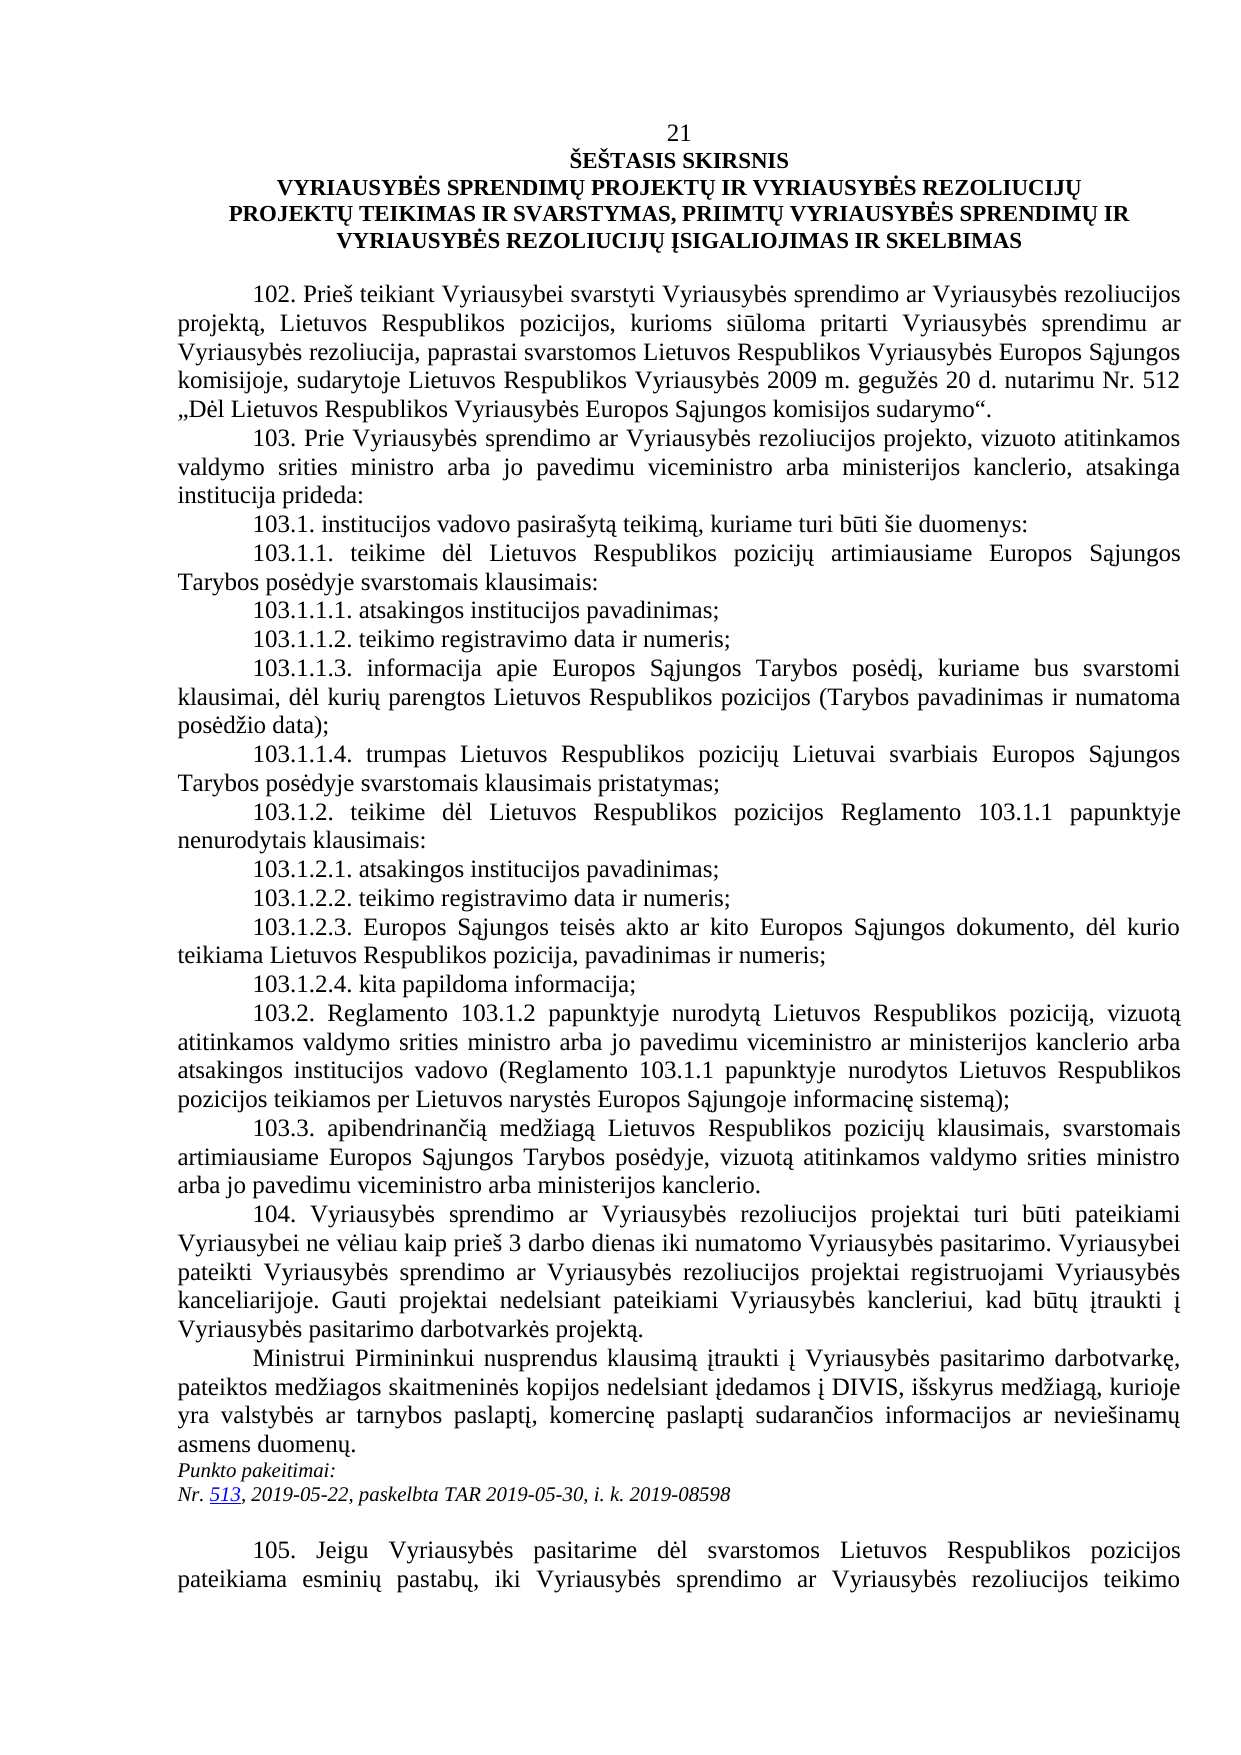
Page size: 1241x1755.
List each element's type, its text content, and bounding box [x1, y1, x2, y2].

text Ministrui Pirmininkui nusprendus klausimą įtraukti į Vyriausybės pasitarimo darbotvarkę, pateiktos medžiagos skaitmeninės kopijos nedelsiant įdedamos į DIVIS, išskyrus medžiagą, kurioje yra valstybės ar tarnybos paslaptį, komercinę paslaptį sudarančios informacijos ar neviešinamų asmens duomenų. [177, 1343, 1181, 1458]
text 103.1.1.3. informacija apie Europos Sąjungos Tarybos posėdį, kuriame bus svarstomi klausimai, dėl kurių parengtos Lietuvos Respublikos pozicijos (Tarybos pavadinimas ir numatoma posėdžio data); [177, 653, 1181, 739]
text 103. Prie Vyriausybės sprendimo ar Vyriausybės rezoliucijos projekto, vizuoto atitinkamos valdymo srities ministro arba jo pavedimu viceministro arba ministerijos kanclerio, atsakinga institucija prideda: [177, 423, 1181, 509]
text 103.1.2.1. atsakingos institucijos pavadinimas; [177, 854, 1181, 883]
text 103.1.1.1. atsakingos institucijos pavadinimas; [177, 596, 1181, 624]
text 103.1.2.4. kita papildoma informacija; [177, 969, 1181, 998]
text 105. Jeigu Vyriausybės pasitarime dėl svarstomos Lietuvos Respublikos pozicijos pateikiama esminių pastabų, iki Vyriausybės sprendimo ar Vyriausybės rezoliucijos teikimo [177, 1535, 1181, 1592]
text 103.3. apibendrinančią medžiagą Lietuvos Respublikos pozicijų klausimais, svarstomais artimiausiame Europos Sąjungos Tarybos posėdyje, vizuotą atitinkamos valdymo srities ministro arba jo pavedimu viceministro arba ministerijos kanclerio. [177, 1113, 1181, 1199]
text 104. Vyriausybės sprendimo ar Vyriausybės rezoliucijos projektai turi būti pateikiami Vyriausybei ne vėliau kaip prieš 3 darbo dienas iki numatomo Vyriausybės pasitarimo. Vyriausybei pateikti Vyriausybės sprendimo ar Vyriausybės rezoliucijos projektai registruojami Vyriausybės kanceliarijoje. Gauti projektai nedelsiant pateikiami Vyriausybės kancleriui, kad būtų įtraukti į Vyriausybės pasitarimo darbotvarkės projektą. [177, 1199, 1181, 1343]
text 103.1.2.2. teikimo registravimo data ir numeris; [177, 883, 1181, 912]
text 103.1.1.4. trumpas Lietuvos Respublikos pozicijų Lietuvai svarbiais Europos Sąjungos Tarybos posėdyje svarstomais klausimais pristatymas; [177, 739, 1181, 797]
text Punkto pakeitimai: [177, 1458, 1181, 1482]
text 102. Prieš teikiant Vyriausybei svarstyti Vyriausybės sprendimo ar Vyriausybės rezoliucijos projektą, Lietuvos Respublikos pozicijos, kurioms siūloma pritarti Vyriausybės sprendimu ar Vyriausybės rezoliucija, paprastai svarstomos Lietuvos Respublikos Vyriausybės Europos Sąjungos komisijoje, sudarytoje Lietuvos Respublikos Vyriausybės 2009 m. gegužės 20 d. nutarimu Nr. 512 „Dėl Lietuvos Respublikos Vyriausybės Europos Sąjungos komisijos sudarymo“. [177, 279, 1181, 423]
text 103.1.2. teikime dėl Lietuvos Respublikos pozicijos Reglamento 103.1.1 papunktyje nenurodytais klausimais: [177, 797, 1181, 854]
text Nr. 513, 2019-05-22, paskelbta TAR 2019-05-30, i. k. 2019-08598 [177, 1482, 1181, 1506]
text 103.1.1. teikime dėl Lietuvos Respublikos pozicijų artimiausiame Europos Sąjungos Tarybos posėdyje svarstomais klausimais: [177, 538, 1181, 596]
text 103.2. Reglamento 103.1.2 papunktyje nurodytą Lietuvos Respublikos poziciją, vizuotą atitinkamos valdymo srities ministro arba jo pavedimu viceministro ar ministerijos kanclerio arba atsakingos institucijos vadovo (Reglamento 103.1.1 papunktyje nurodytos Lietuvos Respublikos pozicijos teikiamos per Lietuvos narystės Europos Sąjungoje informacinę sistemą); [177, 998, 1181, 1113]
text 103.1.1.2. teikimo registravimo data ir numeris; [177, 624, 1181, 653]
text 103.1. institucijos vadovo pasirašytą teikimą, kuriame turi būti šie duomenys: [177, 509, 1181, 538]
text ŠEŠTASIS SKIRSNIS [177, 148, 1181, 174]
text VYRIAUSYBĖS SPRENDIMŲ PROJEKTŲ IR VYRIAUSYBĖS REZOLIUCIJŲ [177, 174, 1181, 200]
text PROJEKTŲ TEIKIMAS IR SVARSTYMAS, PRIIMTŲ VYRIAUSYBĖS SPRENDIMŲ IR VYRIAUSYBĖS REZOLIUCIJŲ ĮSIGALIOJIMAS IR SKELBIMAS [177, 200, 1181, 253]
text 103.1.2.3. Europos Sąjungos teisės akto ar kito Europos Sąjungos dokumento, dėl kurio teikiama Lietuvos Respublikos pozicija, pavadinimas ir numeris; [177, 912, 1181, 969]
